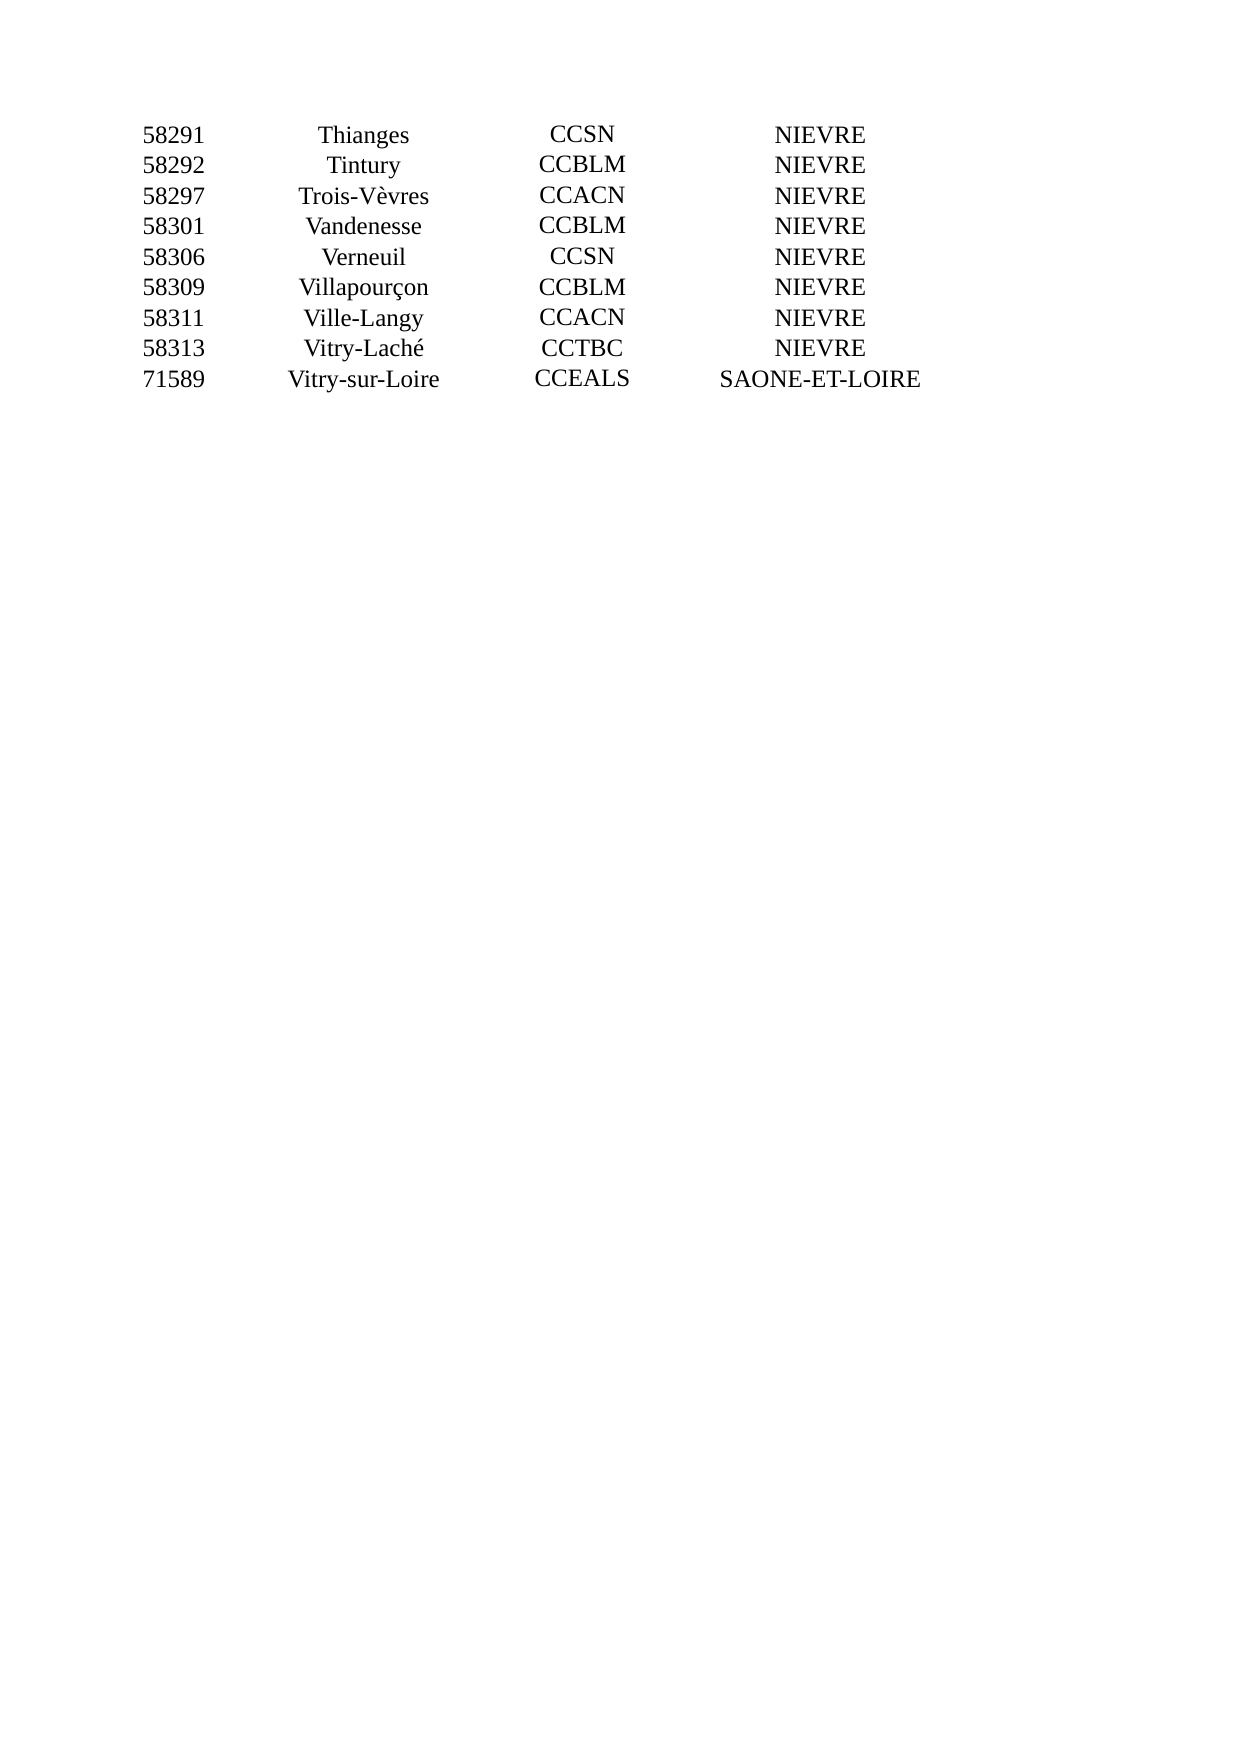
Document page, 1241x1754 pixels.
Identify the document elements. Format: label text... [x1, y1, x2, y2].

table_cell 58292 [112, 149, 235, 179]
table_cell Villapourçon [235, 271, 492, 301]
table_cell NIEVRE [673, 301, 968, 332]
table_cell Ville-Langy [235, 301, 492, 332]
table_cell Tintury [235, 149, 492, 179]
table_cell 58301 [112, 210, 235, 240]
table_cell 58311 [112, 301, 235, 332]
table_cell Thianges [235, 118, 492, 149]
table_cell Trois-Vèvres [235, 179, 492, 210]
table_cell Vitry-sur-Loire [235, 362, 492, 393]
table_cell 58291 [112, 118, 235, 149]
table_cell CCACN [492, 179, 673, 210]
table_cell NIEVRE [673, 149, 968, 179]
table_cell NIEVRE [673, 210, 968, 240]
table_cell SAONE-ET-LOIRE [673, 362, 968, 393]
table_cell 58309 [112, 271, 235, 301]
table_cell Vandenesse [235, 210, 492, 240]
table_cell CCSN [492, 240, 673, 271]
table_cell NIEVRE [673, 179, 968, 210]
table_cell CCEALS [492, 362, 673, 393]
table_cell NIEVRE [673, 271, 968, 301]
table_cell CCBLM [492, 271, 673, 301]
table_cell NIEVRE [673, 118, 968, 149]
table_cell CCSN [492, 118, 673, 149]
table_cell Vitry-Laché [235, 332, 492, 362]
table_cell CCBLM [492, 210, 673, 240]
table_cell CCACN [492, 301, 673, 332]
table_cell CCBLM [492, 149, 673, 179]
table_cell 58297 [112, 179, 235, 210]
table_cell CCTBC [492, 332, 673, 362]
table_cell 58313 [112, 332, 235, 362]
table_cell NIEVRE [673, 240, 968, 271]
table_cell Verneuil [235, 240, 492, 271]
table_cell 58306 [112, 240, 235, 271]
table_cell NIEVRE [673, 332, 968, 362]
table_cell 71589 [112, 362, 235, 393]
